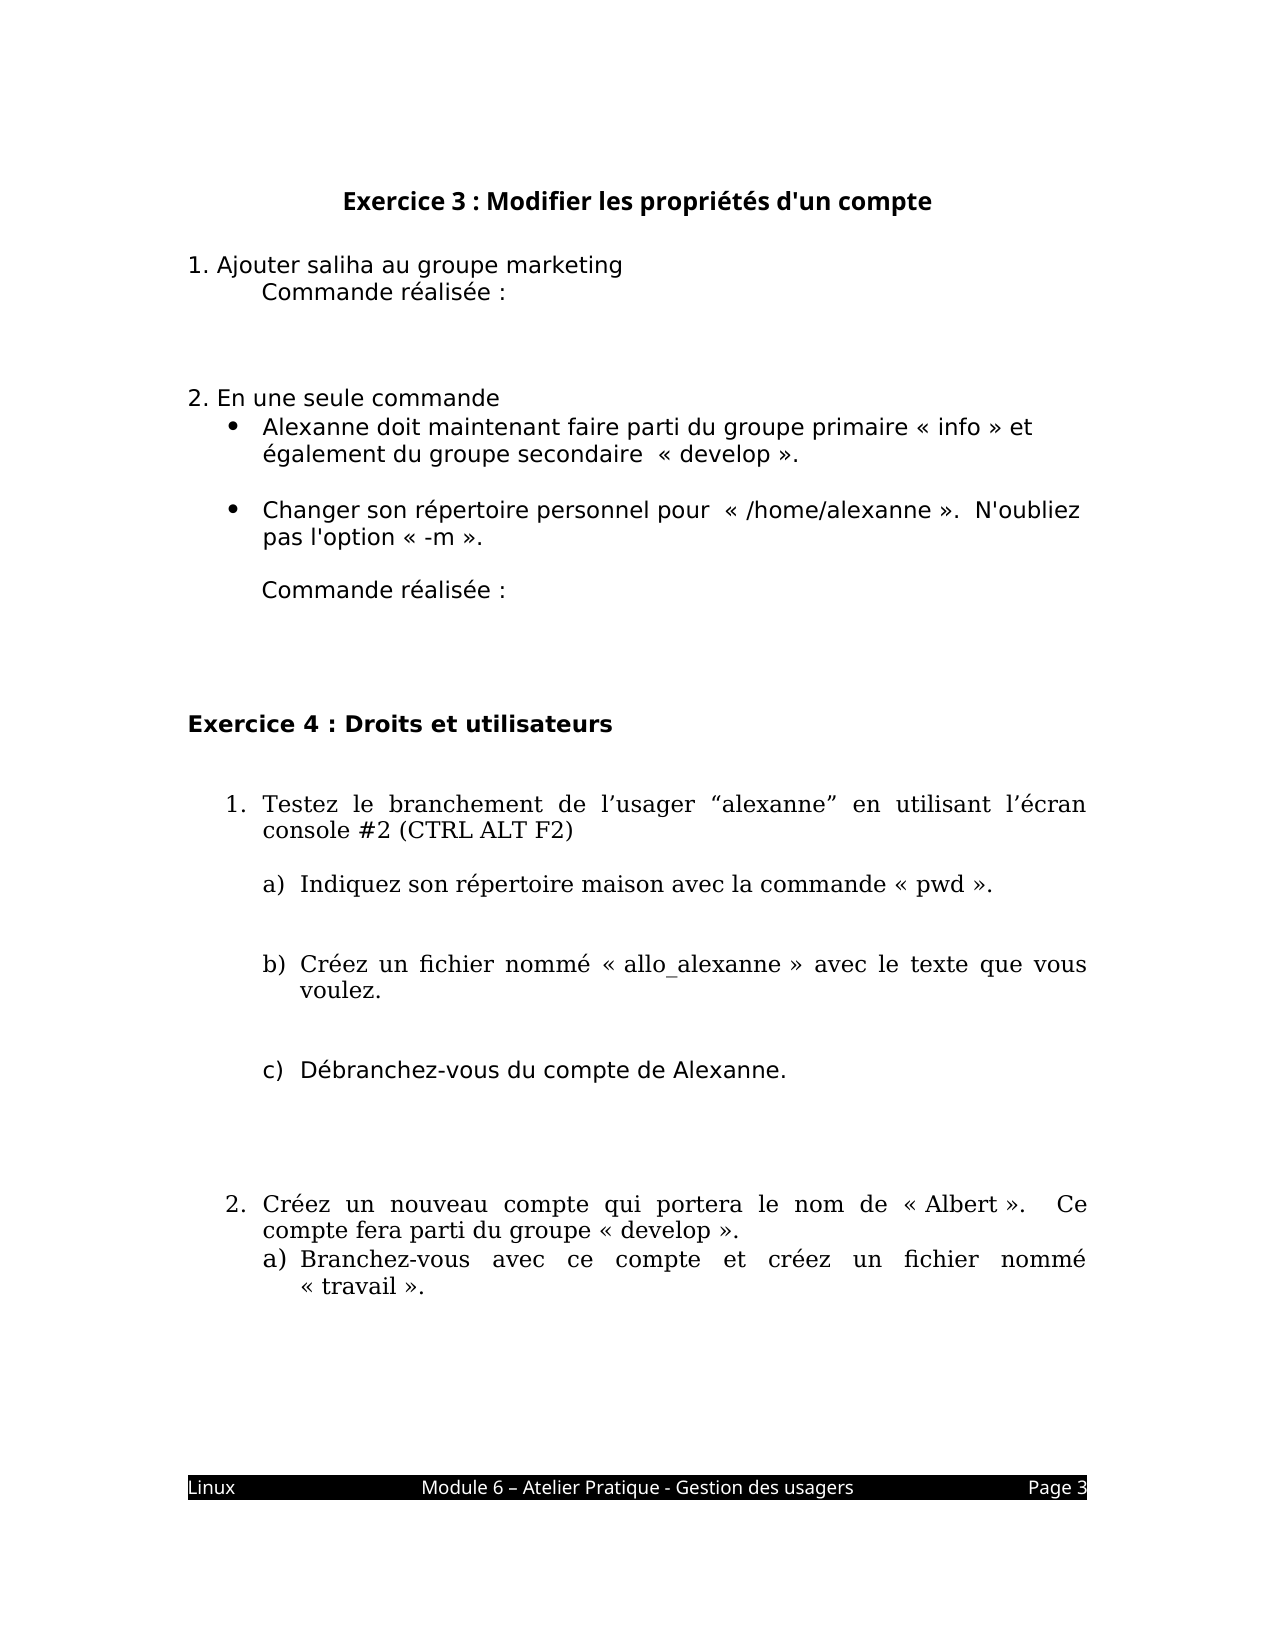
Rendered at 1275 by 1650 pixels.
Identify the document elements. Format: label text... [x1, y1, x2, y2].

list Testez le branchement de l’usager “alexanne” en utilisant l’écran console #2 (CTRL ALT F2) [225, 791, 1087, 844]
text Exercice 3 : Modifier les propriétés d'un compte [187, 184, 1087, 218]
list Débranchez-vous du compte de Alexanne. [262, 1058, 1087, 1084]
list Alexanne doit maintenant faire parti du groupe primaire « info » et également du groupe secondaire « develop ». [225, 412, 1087, 468]
list Indiquez son répertoire maison avec la commande « pwd ». [262, 871, 1087, 898]
text 1. Ajouter saliha au groupe marketing [187, 252, 1087, 279]
list Créez un fichier nommé « allo_alexanne » avec le texte que vous voulez. [262, 951, 1087, 1004]
list Créez un nouveau compte qui portera le nom de « Albert ». Ce compte fera parti du groupe « develop ». [225, 1191, 1087, 1244]
list Branchez-vous avec ce compte et créez un fichier nommé « travail ». [262, 1244, 1087, 1300]
text Commande réalisée : [187, 578, 1087, 604]
list Changer son répertoire personnel pour « /home/alexanne ». N'oubliez pas l'option « -m ». [225, 495, 1087, 551]
text Commande réalisée : [187, 279, 1087, 306]
text 2. En une seule commande [187, 386, 1087, 412]
text Exercice 4 : Droits et utilisateurs [187, 711, 1087, 738]
